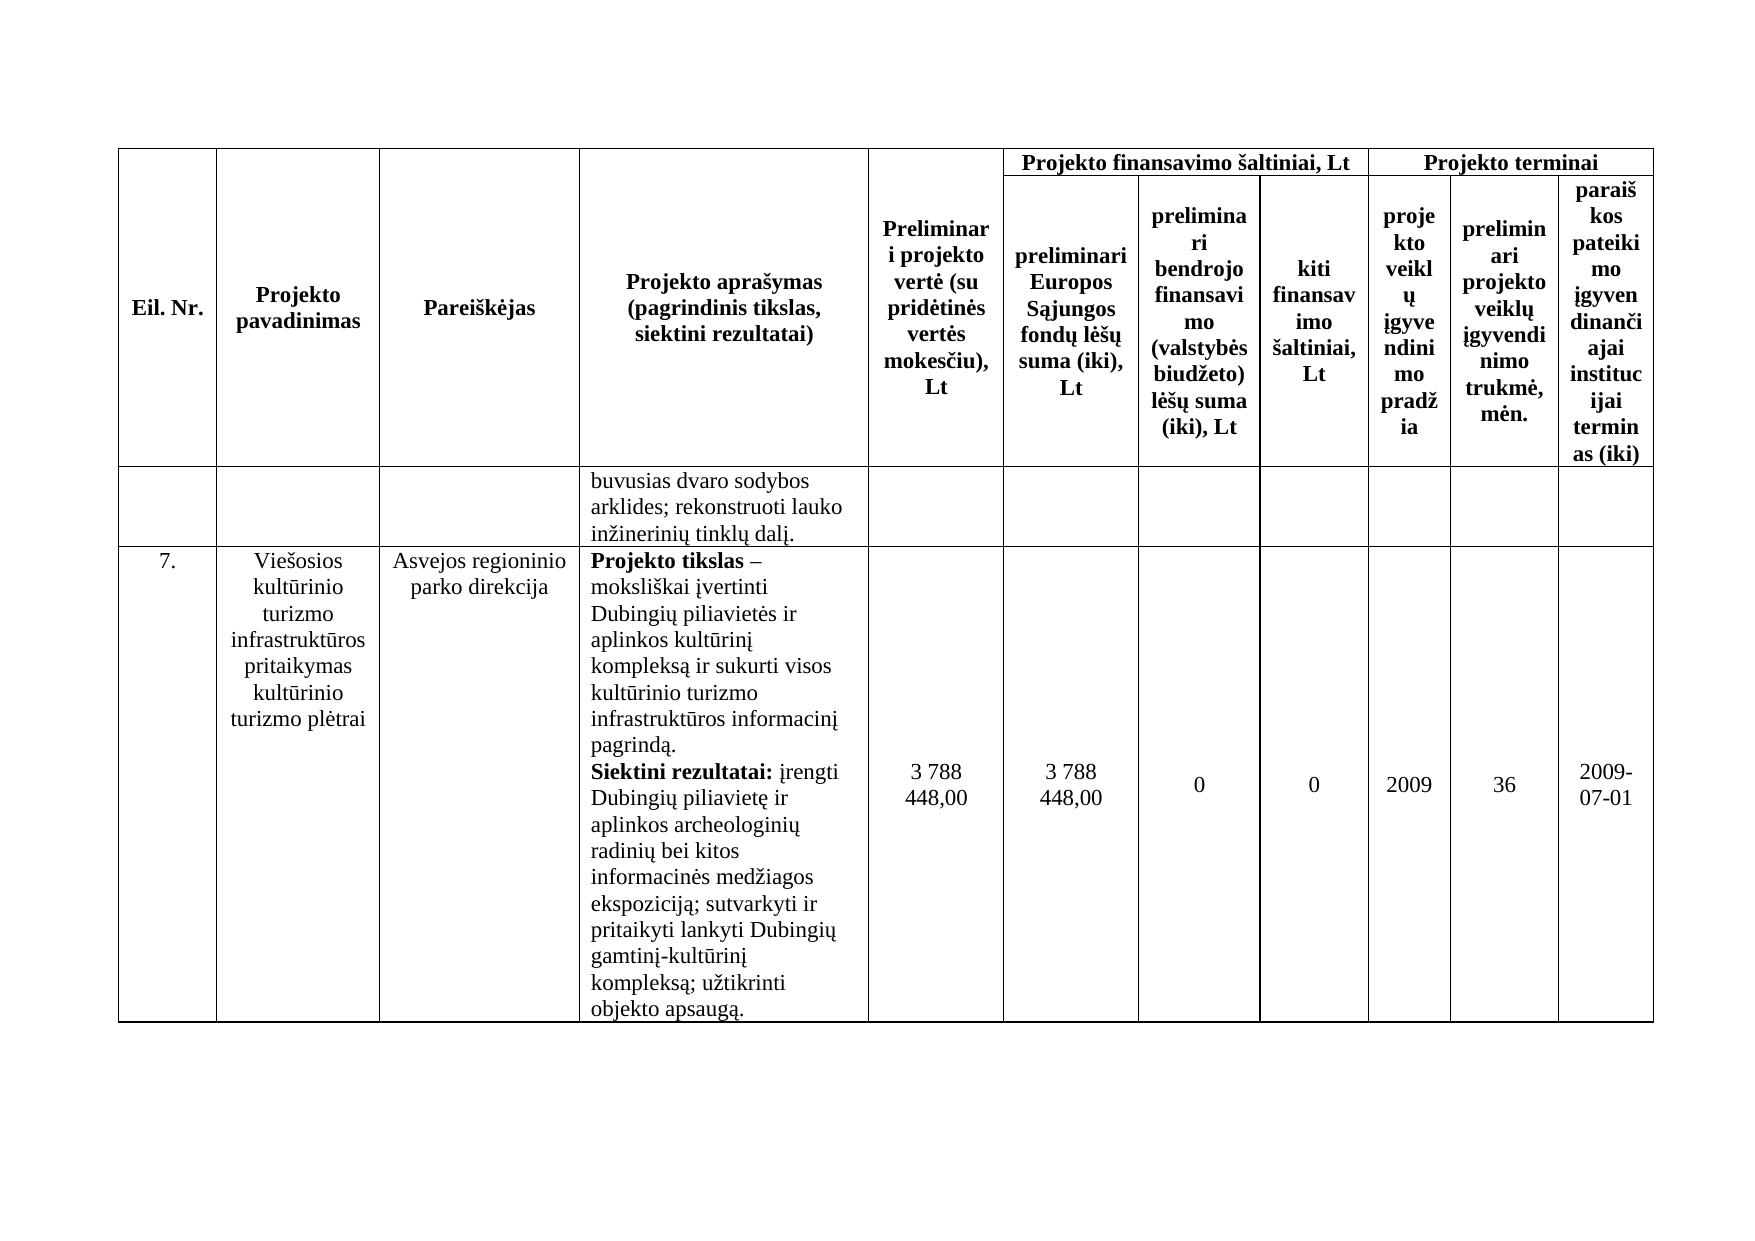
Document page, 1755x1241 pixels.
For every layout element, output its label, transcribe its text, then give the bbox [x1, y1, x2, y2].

table_cell 3 788 448,00 [1004, 547, 1138, 1021]
table_header Projekto finansavimo šaltiniai, Lt [1004, 149, 1368, 175]
table_cell 2009-07-01 [1559, 547, 1653, 1021]
table_cell kiti finansavimo šaltiniai, Lt [1261, 176, 1368, 466]
table_header Projekto terminai [1369, 149, 1653, 175]
table_cell Projekto tikslas – moksliškai įvertinti Dubingių piliavietės ir aplinkos kultūrinį kompleksą ir sukurti visos kultūrinio turizmo infrastruktūros informacinį pagrindą. Siektini rezultatai: įrengti Dubingių piliavietę ir aplinkos archeologinių radinių bei kitos informacinės medžiagos ekspoziciją; sutvarkyti ir pritaikyti lankyti Dubingių gamtinį-kultūrinį kompleksą; užtikrinti objekto apsaugą. [580, 547, 868, 1021]
table_cell [869, 467, 1003, 546]
table_cell 0 [1261, 547, 1368, 1021]
table_cell [217, 467, 379, 546]
table_cell 0 [1139, 547, 1259, 1021]
table_header Pareiškėjas [380, 149, 579, 466]
table_cell 3 788 448,00 [869, 547, 1003, 1021]
table_cell [1004, 467, 1138, 546]
table_cell [1369, 467, 1450, 546]
table_cell preliminari projekto veiklų įgyvendinimo trukmė, mėn. [1451, 176, 1558, 466]
table_header Projekto pavadinimas [217, 149, 379, 466]
table_cell [1139, 467, 1259, 546]
table_cell projekto veiklų įgyvendinimo pradžia [1369, 176, 1450, 466]
table_cell [119, 467, 216, 546]
table_header Projekto aprašymas (pagrindinis tikslas, siektini rezultatai) [580, 149, 868, 466]
table_cell 7. [119, 547, 216, 1021]
table_cell Viešosios kultūrinio turizmo infrastruktūros pritaikymas kultūrinio turizmo plėtrai [217, 547, 379, 1021]
table_cell 2009 [1369, 547, 1450, 1021]
table_cell preliminari bendrojo finansavimo (valstybės biudžeto) lėšų suma (iki), Lt [1139, 176, 1259, 466]
table_header Eil. Nr. [119, 149, 216, 466]
table_cell [380, 467, 579, 546]
table_cell [1559, 467, 1653, 546]
table_cell [1451, 467, 1558, 546]
table_cell Asvejos regioninio parko direkcija [380, 547, 579, 1021]
table_cell preliminari Europos Sąjungos fondų lėšų suma (iki), Lt [1004, 176, 1138, 466]
table_cell [1261, 467, 1368, 546]
table_cell paraiškos pateikimo įgyvendinančiajai institucijai terminas (iki) [1559, 176, 1653, 466]
table_header Preliminari projekto vertė (su pridėtinės vertės mokesčiu), Lt [869, 149, 1003, 466]
table_cell 36 [1451, 547, 1558, 1021]
table_cell buvusias dvaro sodybos arklides; rekonstruoti lauko inžinerinių tinklų dalį. [580, 467, 868, 546]
